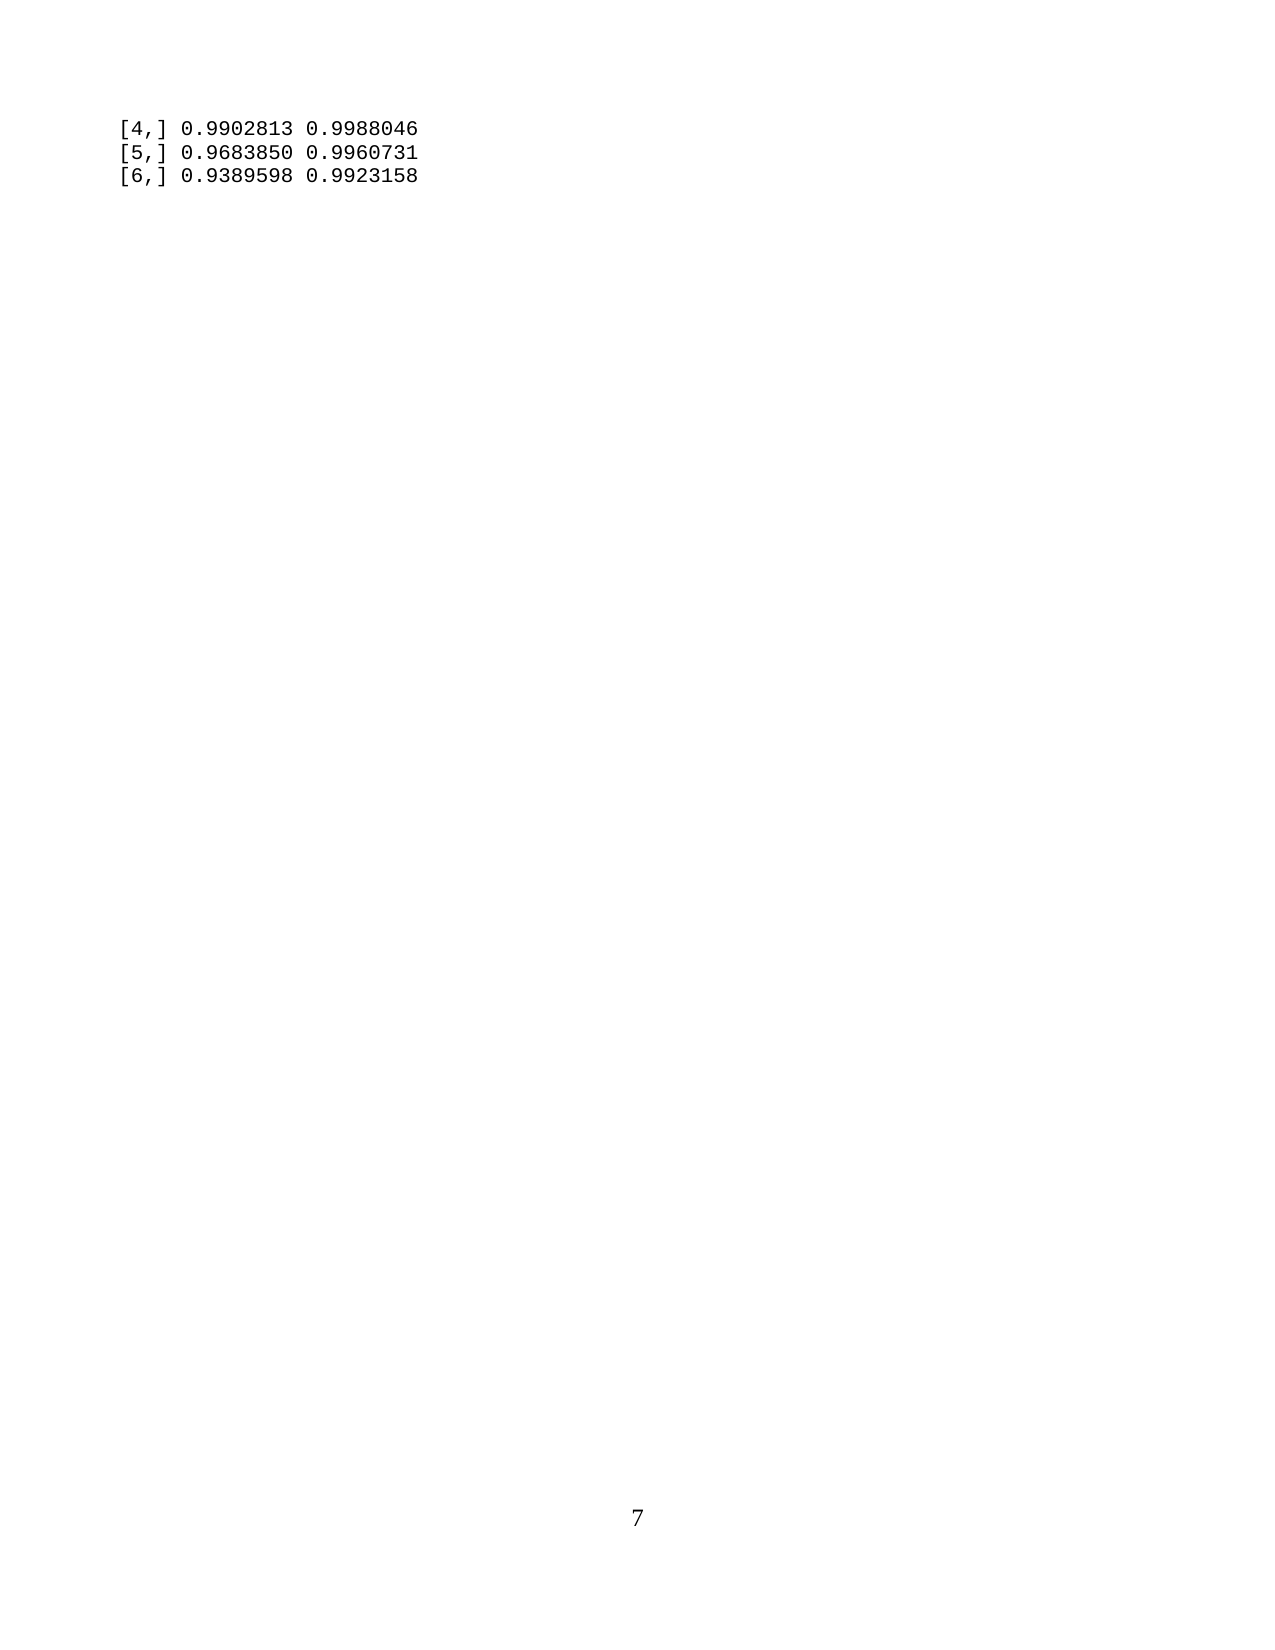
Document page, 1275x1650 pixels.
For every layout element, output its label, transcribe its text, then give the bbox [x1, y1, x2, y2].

text [5,] 0.9683850 0.9960731 [118, 142, 1160, 165]
text [6,] 0.9389598 0.9923158 [118, 165, 1160, 189]
text [4,] 0.9902813 0.9988046 [118, 118, 1160, 142]
